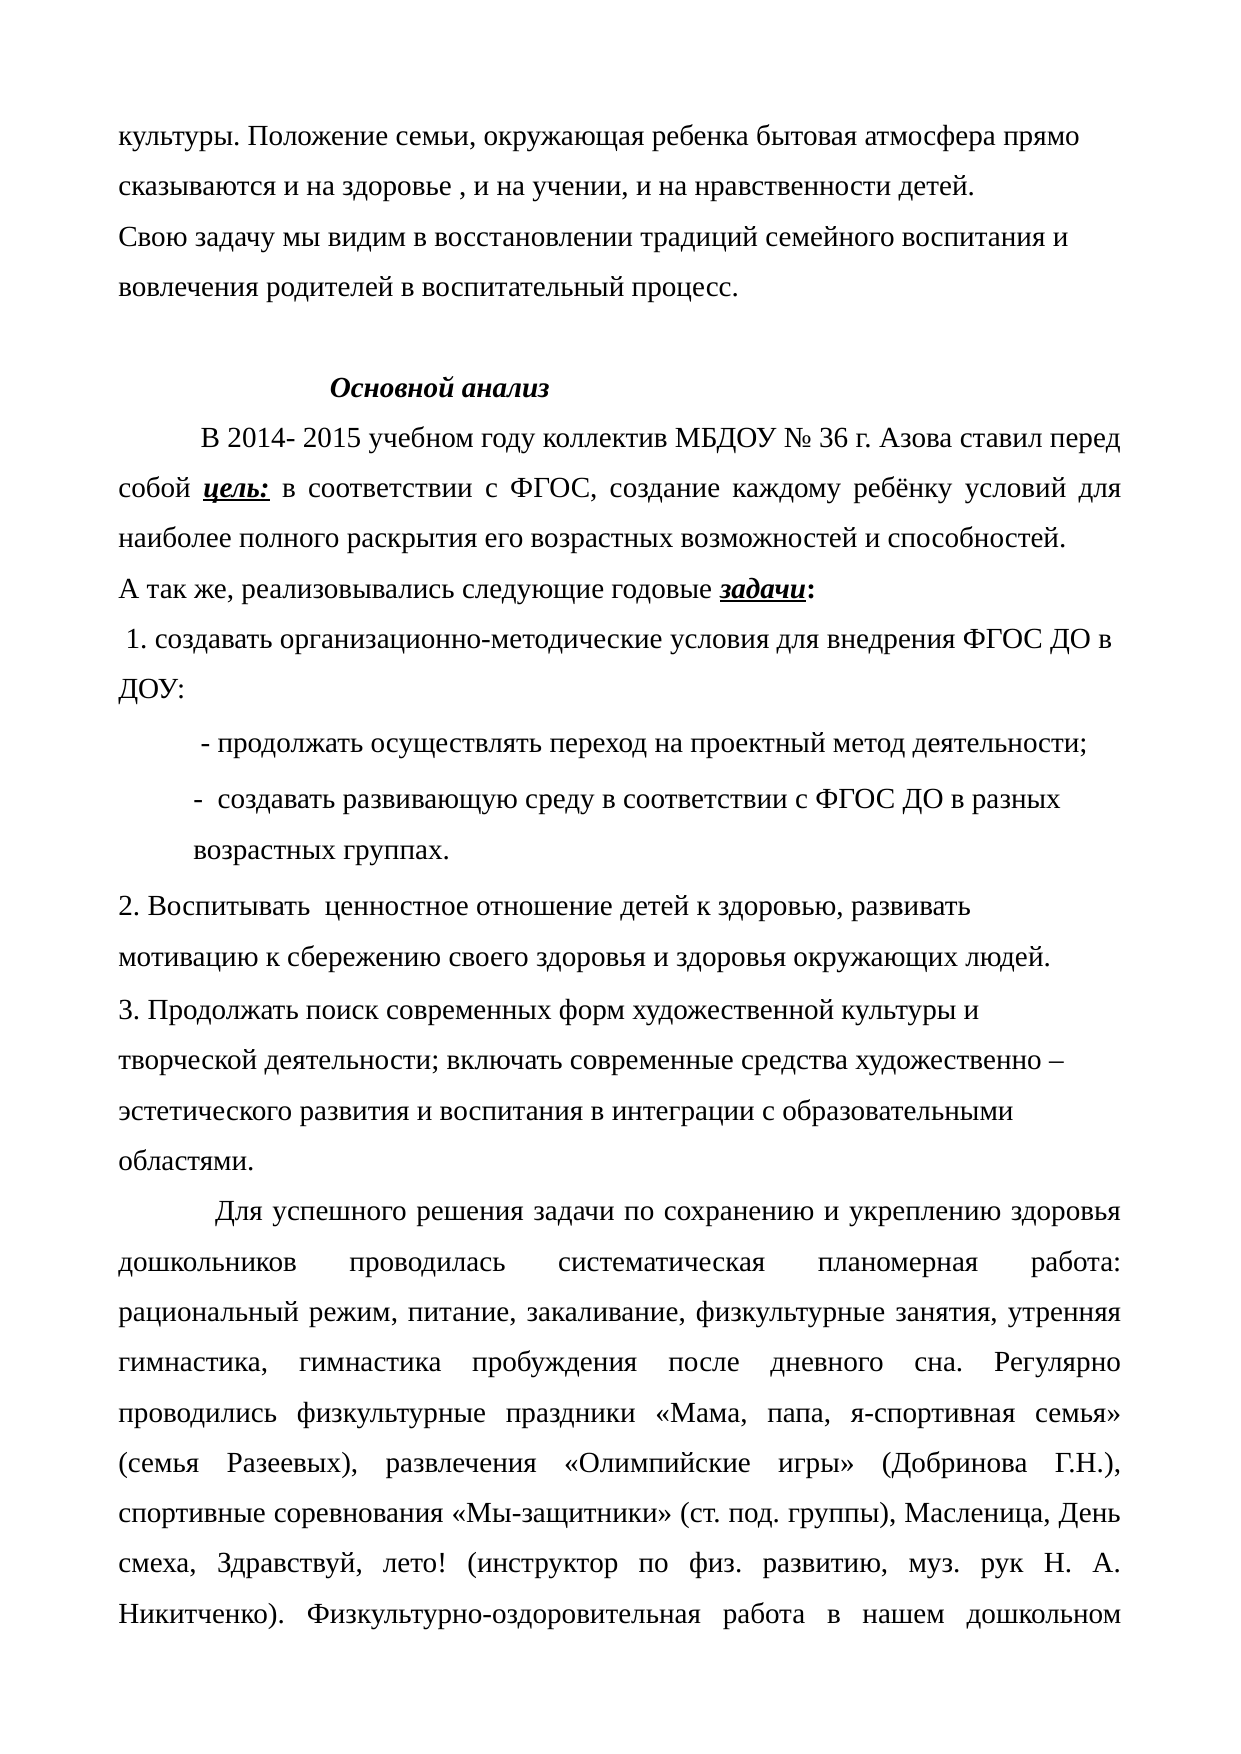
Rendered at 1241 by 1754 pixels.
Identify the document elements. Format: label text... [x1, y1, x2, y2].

list - создавать развивающую среду в соответствии с ФГОС ДО в разных возрастных группах. [193, 782, 1122, 865]
list 2. Воспитывать ценностное отношение детей к здоровью, развивать мотивацию к сбережению своего здоровья и здоровья окружающих людей. [118, 888, 1122, 972]
text Свою задачу мы видим в восстановлении традиций семейного воспитания и вовлечения родителей в воспитательный процесс. [118, 219, 1122, 303]
text Для успешного решения задачи по сохранению и укреплению здоровья дошкольников проводилась систематическая планомерная работа: рациональный режим, питание, закаливание, физкультурные занятия, утренняя гимнастика, гимнастика пробуждения после дневного сна. Регулярно проводились физкультурные праздники «Мама, папа, я-спортивная семья» (семья Разеевых), развлечения «Олимпийские игры» (Добринова Г.Н.), спортивные соревнования «Мы-защитники» (ст. под. группы), Масленица, День смеха, Здравствуй, лето! (инструктор по физ. развитию, муз. рук Н. А. Никитченко). Физкультурно-оздоровительная работа в нашем дошкольном [118, 1193, 1122, 1629]
text 1. создавать организационно-методические условия для внедрения ФГОС ДО в ДОУ: [118, 621, 1122, 705]
text В 2014- 2015 учебном году коллектив МБДОУ № 36 г. Азова ставил перед собой цель: в соответствии с ФГОС, создание каждому ребёнку условий для наиболее полного раскрытия его возрастных возможностей и способностей. [118, 420, 1122, 554]
text 3. Продолжать поиск современных форм художественной культуры и творческой деятельности; включать современные средства художественно – эстетического развития и воспитания в интеграции с образовательными областями. [118, 992, 1122, 1177]
list - продолжать осуществлять переход на проектный метод деятельности; [193, 725, 1122, 758]
text А так же, реализовывались следующие годовые задачи: [118, 571, 1122, 604]
text культуры. Положение семьи, окружающая ребенка бытовая атмосфера прямо сказываются и на здоровье , и на учении, и на нравственности детей. [118, 118, 1122, 202]
text Основной анализ [118, 370, 1122, 403]
